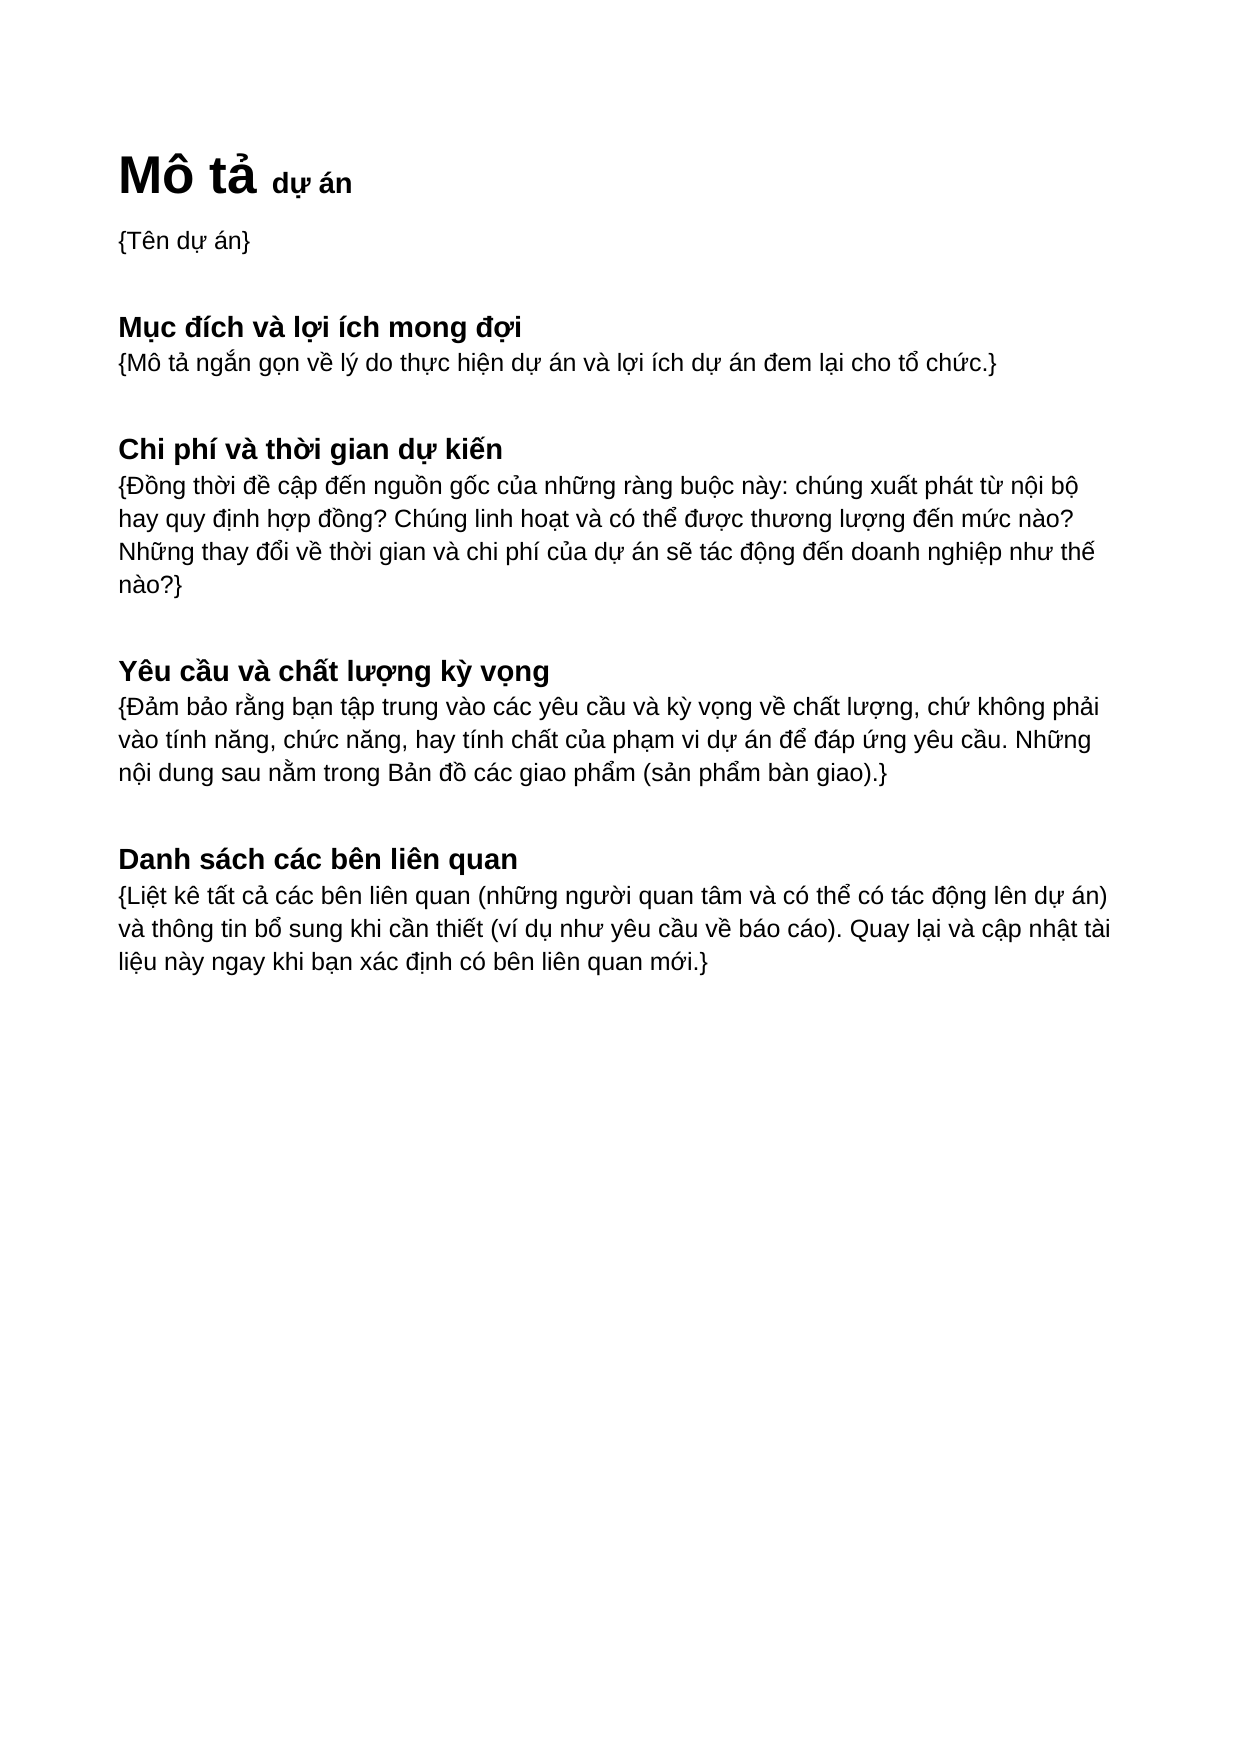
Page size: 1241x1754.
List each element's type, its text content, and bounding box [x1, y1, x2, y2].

subtitle Mô tả dự án [118, 143, 1122, 204]
text {Mô tả ngắn gọn về lý do thực hiện dự án và lợi ích dự án đem lại cho tổ chức.} [118, 348, 1122, 377]
subtitle Chi phí và thời gian dự kiến [118, 432, 1122, 466]
text {Tên dự án} [118, 226, 1122, 255]
text {Đồng thời đề cập đến nguồn gốc của những ràng buộc này: chúng xuất phát từ nội bộ hay quy định hợp đồng? Chúng linh hoạt và có thể được thương lượng đến mức nào? Những thay đổi về thời gian và chi phí của dự án sẽ tác động đến doanh nghiệp như thế nào?} [118, 471, 1122, 598]
text {Liệt kê tất cả các bên liên quan (những người quan tâm và có thể có tác động lên dự án) và thông tin bổ sung khi cần thiết (ví dụ như yêu cầu về báo cáo). Quay lại và cập nhật tài liệu này ngay khi bạn xác định có bên liên quan mới.} [118, 881, 1122, 975]
subtitle Mục đích và lợi ích mong đợi [118, 310, 1122, 343]
subtitle Yêu cầu và chất lượng kỳ vọng [118, 654, 1122, 687]
subtitle Danh sách các bên liên quan [118, 842, 1122, 876]
text {Đảm bảo rằng bạn tập trung vào các yêu cầu và kỳ vọng về chất lượng, chứ không phải vào tính năng, chức năng, hay tính chất của phạm vi dự án để đáp ứng yêu cầu. Những nội dung sau nằm trong Bản đồ các giao phẩm (sản phẩm bàn giao).} [118, 692, 1122, 787]
